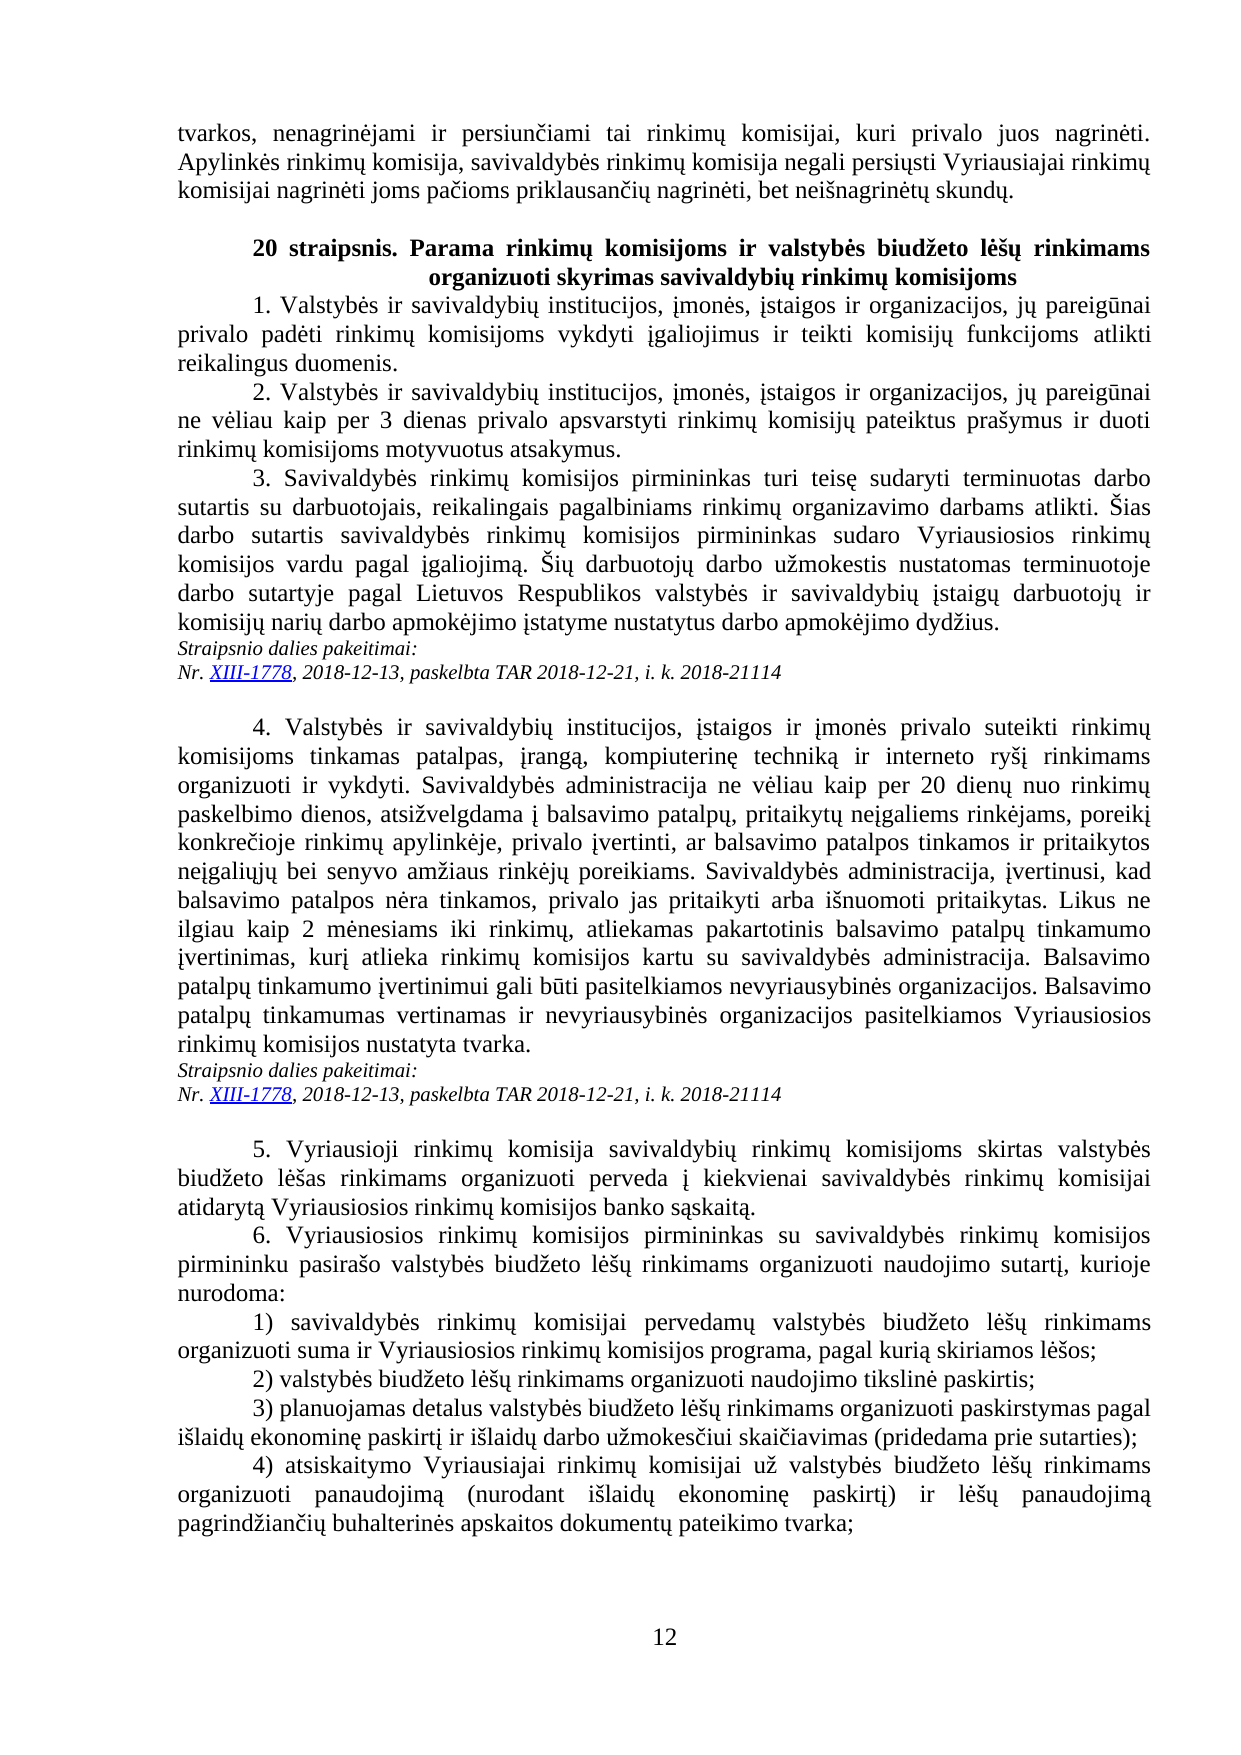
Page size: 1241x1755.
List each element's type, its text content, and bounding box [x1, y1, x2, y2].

text 1. Valstybės ir savivaldybių institucijos, įmonės, įstaigos ir organizacijos, jų pareigūnai privalo padėti rinkimų komisijoms vykdyti įgaliojimus ir teikti komisijų funkcijoms atlikti reikalingus duomenis. [177, 291, 1152, 377]
text 5. Vyriausioji rinkimų komisija savivaldybių rinkimų komisijoms skirtas valstybės biudžeto lėšas rinkimams organizuoti perveda į kiekvienai savivaldybės rinkimų komisijai atidarytą Vyriausiosios rinkimų komisijos banko sąskaitą. [177, 1134, 1152, 1221]
text 2) valstybės biudžeto lėšų rinkimams organizuoti naudojimo tikslinė paskirtis; [177, 1364, 1152, 1393]
text 3. Savivaldybės rinkimų komisijos pirmininkas turi teisę sudaryti terminuotas darbo sutartis su darbuotojais, reikalingais pagalbiniams rinkimų organizavimo darbams atlikti. Šias darbo sutartis savivaldybės rinkimų komisijos pirmininkas sudaro Vyriausiosios rinkimų komisijos vardu pagal įgaliojimą. Šių darbuotojų darbo užmokestis nustatomas terminuotoje darbo sutartyje pagal Lietuvos Respublikos valstybės ir savivaldybių įstaigų darbuotojų ir komisijų narių darbo apmokėjimo įstatyme nustatytus darbo apmokėjimo dydžius. [177, 463, 1152, 636]
text 4) atsiskaitymo Vyriausiajai rinkimų komisijai už valstybės biudžeto lėšų rinkimams organizuoti panaudojimą (nurodant išlaidų ekonominę paskirtį) ir lėšų panaudojimą pagrindžiančių buhalterinės apskaitos dokumentų pateikimo tvarka; [177, 1451, 1152, 1537]
text tvarkos, nenagrinėjami ir persiunčiami tai rinkimų komisijai, kuri privalo juos nagrinėti. Apylinkės rinkimų komisija, savivaldybės rinkimų komisija negali persiųsti Vyriausiajai rinkimų komisijai nagrinėti joms pačioms priklausančių nagrinėti, bet neišnagrinėtų skundų. [177, 118, 1152, 204]
text Straipsnio dalies pakeitimai: [177, 636, 1152, 660]
text 20 straipsnis. Parama rinkimų komisijoms ir valstybės biudžeto lėšų rinkimams organizuoti skyrimas savivaldybių rinkimų komisijoms [252, 233, 1152, 291]
text 2. Valstybės ir savivaldybių institucijos, įmonės, įstaigos ir organizacijos, jų pareigūnai ne vėliau kaip per 3 dienas privalo apsvarstyti rinkimų komisijų pateiktus prašymus ir duoti rinkimų komisijoms motyvuotus atsakymus. [177, 377, 1152, 463]
text Straipsnio dalies pakeitimai: [177, 1057, 1152, 1082]
text 1) savivaldybės rinkimų komisijai pervedamų valstybės biudžeto lėšų rinkimams organizuoti suma ir Vyriausiosios rinkimų komisijos programa, pagal kurią skiriamos lėšos; [177, 1307, 1152, 1364]
text Nr. XIII-1778, 2018-12-13, paskelbta TAR 2018-12-21, i. k. 2018-21114 [177, 1082, 1152, 1106]
text Nr. XIII-1778, 2018-12-13, paskelbta TAR 2018-12-21, i. k. 2018-21114 [177, 660, 1152, 684]
text 6. Vyriausiosios rinkimų komisijos pirmininkas su savivaldybės rinkimų komisijos pirmininku pasirašo valstybės biudžeto lėšų rinkimams organizuoti naudojimo sutartį, kurioje nurodoma: [177, 1221, 1152, 1307]
text 4. Valstybės ir savivaldybių institucijos, įstaigos ir įmonės privalo suteikti rinkimų komisijoms tinkamas patalpas, įrangą, kompiuterinę techniką ir interneto ryšį rinkimams organizuoti ir vykdyti. Savivaldybės administracija ne vėliau kaip per 20 dienų nuo rinkimų paskelbimo dienos, atsižvelgdama į balsavimo patalpų, pritaikytų neįgaliems rinkėjams, poreikį konkrečioje rinkimų apylinkėje, privalo įvertinti, ar balsavimo patalpos tinkamos ir pritaikytos neįgaliųjų bei senyvo amžiaus rinkėjų poreikiams. Savivaldybės administracija, įvertinusi, kad balsavimo patalpos nėra tinkamos, privalo jas pritaikyti arba išnuomoti pritaikytas. Likus ne ilgiau kaip 2 mėnesiams iki rinkimų, atliekamas pakartotinis balsavimo patalpų tinkamumo įvertinimas, kurį atlieka rinkimų komisijos kartu su savivaldybės administracija. Balsavimo patalpų tinkamumo įvertinimui gali būti pasitelkiamos nevyriausybinės organizacijos. Balsavimo patalpų tinkamumas vertinamas ir nevyriausybinės organizacijos pasitelkiamos Vyriausiosios rinkimų komisijos nustatyta tvarka. [177, 712, 1152, 1057]
text 3) planuojamas detalus valstybės biudžeto lėšų rinkimams organizuoti paskirstymas pagal išlaidų ekonominę paskirtį ir išlaidų darbo užmokesčiui skaičiavimas (pridedama prie sutarties); [177, 1393, 1152, 1451]
